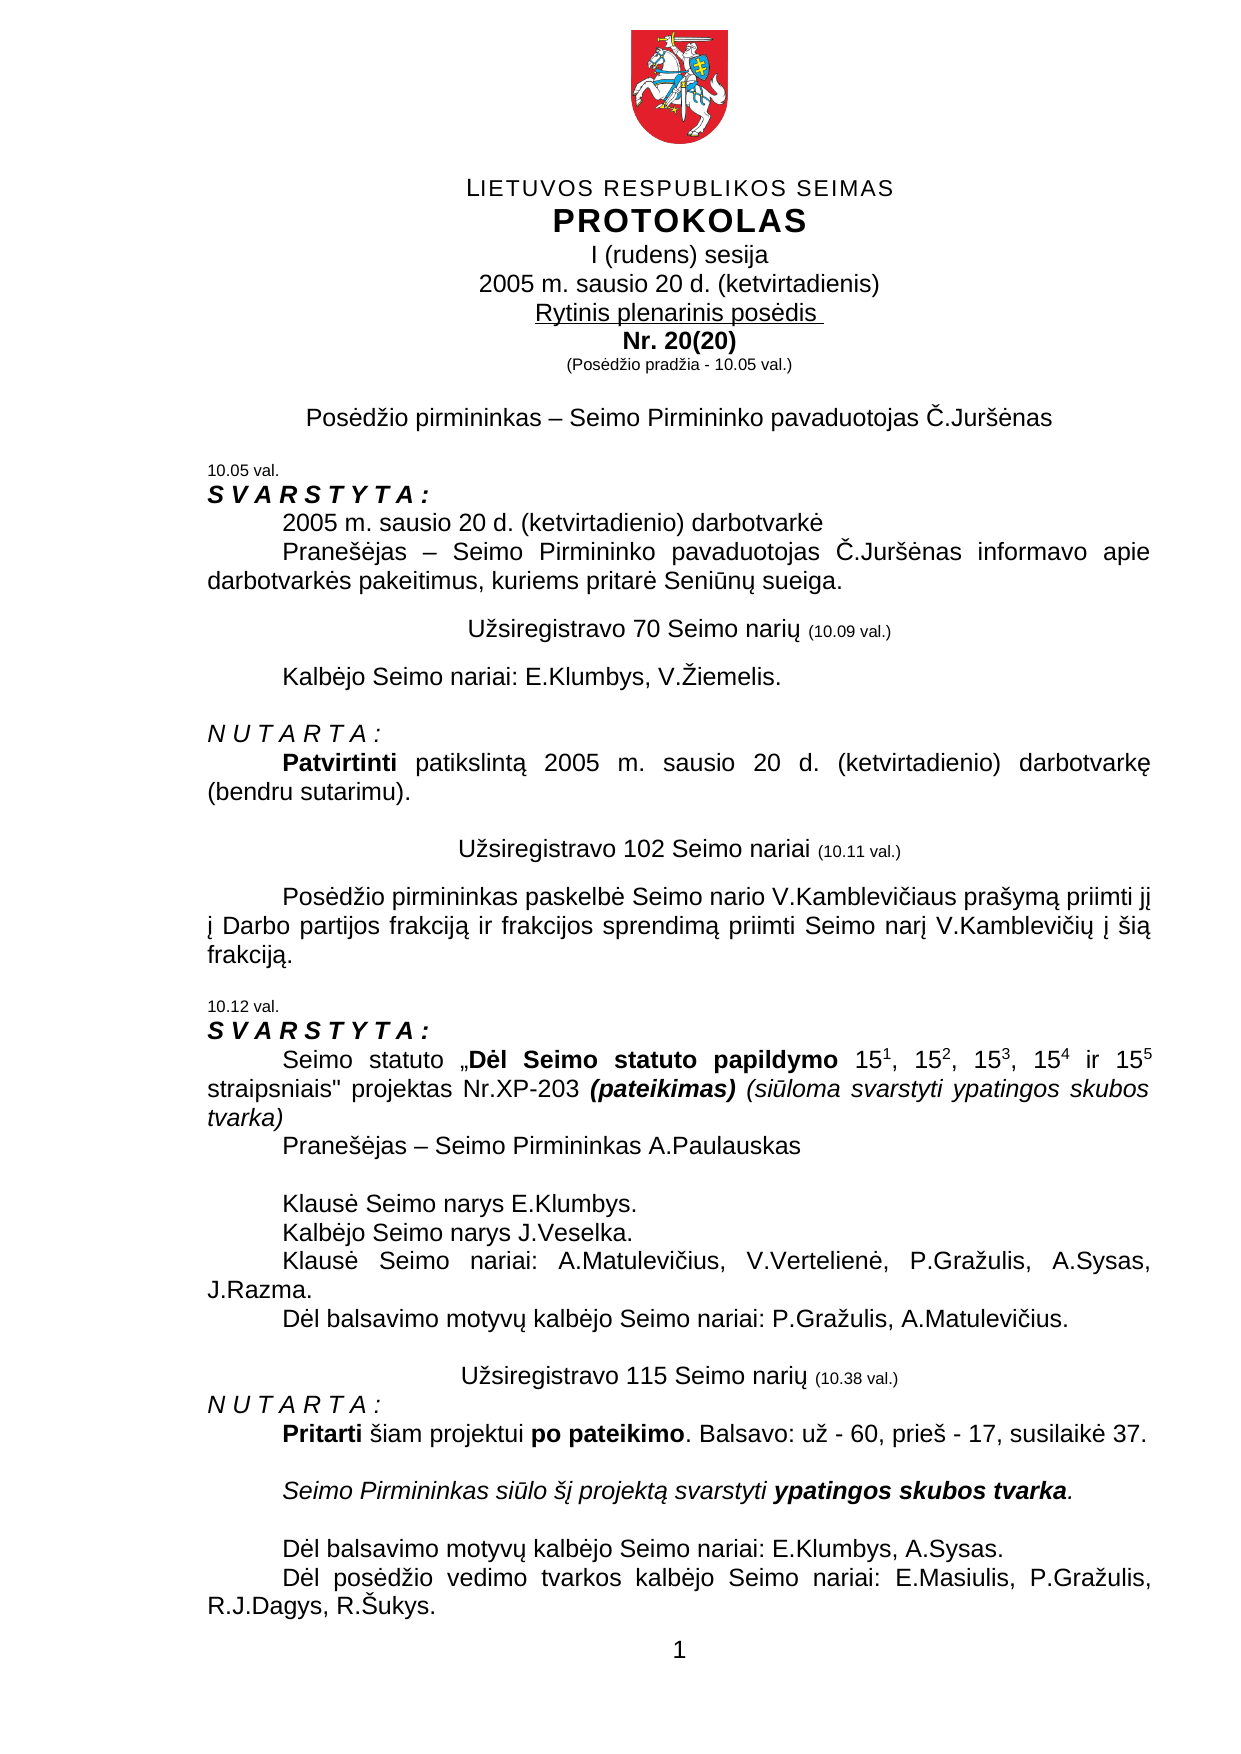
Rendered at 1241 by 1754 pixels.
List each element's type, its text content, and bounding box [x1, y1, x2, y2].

text Užsiregistravo 70 Seimo narių (10.09 val.) [207, 614, 1152, 642]
text 2005 m. sausio 20 d. (ketvirtadienis) [207, 269, 1152, 297]
text Dėl balsavimo motyvų kalbėjo Seimo nariai: P.Gražulis, A.Matulevičius. [207, 1304, 1152, 1332]
text 10.05 val. [207, 460, 1152, 479]
text PROTOKOLAS [207, 202, 1152, 240]
text Seimo Pirmininkas siūlo šį projektą svarstyti ypatingos skubos tvarka. [207, 1476, 1152, 1505]
text (Posėdžio pradžia - 10.05 val.) [207, 355, 1152, 374]
text Klausė Seimo narys E.Klumbys. [207, 1189, 1152, 1217]
text Posėdžio pirmininkas paskelbė Seimo nario V.Kamblevičiaus prašymą priimti jį į Darbo partijos frakciją ir frakcijos sprendimą priimti Seimo narį V.Kamblevičių į šią frakciją. [207, 882, 1152, 968]
text Dėl balsavimo motyvų kalbėjo Seimo nariai: E.Klumbys, A.Sysas. [207, 1534, 1152, 1562]
text LIETUVOS RESPUBLIKOS SEIMAS [207, 173, 1152, 202]
text I (rudens) sesija [207, 240, 1152, 269]
text Seimo statuto „Dėl Seimo statuto papildymo 151, 152, 153, 154 ir 155 straipsniais" projektas Nr.XP-203 (pateikimas) (siūloma svarstyti ypatingos skubos tvarka) [207, 1045, 1152, 1131]
text Pritarti šiam projektui po pateikimo. Balsavo: už - 60, prieš - 17, susilaikė 37. [207, 1419, 1152, 1447]
text N U T A R T A : [207, 719, 1152, 748]
text S V A R S T Y T A : [207, 1016, 1152, 1045]
text Kalbėjo Seimo nariai: E.Klumbys, V.Žiemelis. [207, 662, 1152, 690]
text Užsiregistravo 102 Seimo nariai (10.11 val.) [207, 834, 1152, 863]
text Pranešėjas – Seimo Pirmininkas A.Paulauskas [207, 1131, 1152, 1160]
text 2005 m. sausio 20 d. (ketvirtadienio) darbotvarkė [207, 508, 1152, 537]
text Nr. 20(20) [207, 326, 1152, 355]
text S V A R S T Y T A : [207, 479, 1152, 508]
text Patvirtinti patikslintą 2005 m. sausio 20 d. (ketvirtadienio) darbotvarkę (bendru sutarimu). [207, 748, 1152, 805]
text Užsiregistravo 115 Seimo narių (10.38 val.) [207, 1361, 1152, 1390]
text Pranešėjas – Seimo Pirmininko pavaduotojas Č.Juršėnas informavo apie darbotvarkės pakeitimus, kuriems pritarė Seniūnų sueiga. [207, 537, 1152, 594]
text Dėl posėdžio vedimo tvarkos kalbėjo Seimo nariai: E.Masiulis, P.Gražulis, R.J.Dagys, R.Šukys. [207, 1562, 1152, 1620]
text N U T A R T A : [207, 1390, 1152, 1419]
text Klausė Seimo nariai: A.Matulevičius, V.Vertelienė, P.Gražulis, A.Sysas, J.Razma. [207, 1246, 1152, 1304]
text 10.12 val. [207, 997, 1152, 1016]
text Rytinis plenarinis posėdis [207, 297, 1152, 326]
text Kalbėjo Seimo narys J.Veselka. [207, 1217, 1152, 1246]
text Posėdžio pirmininkas – Seimo Pirmininko pavaduotojas Č.Juršėnas [207, 403, 1152, 432]
